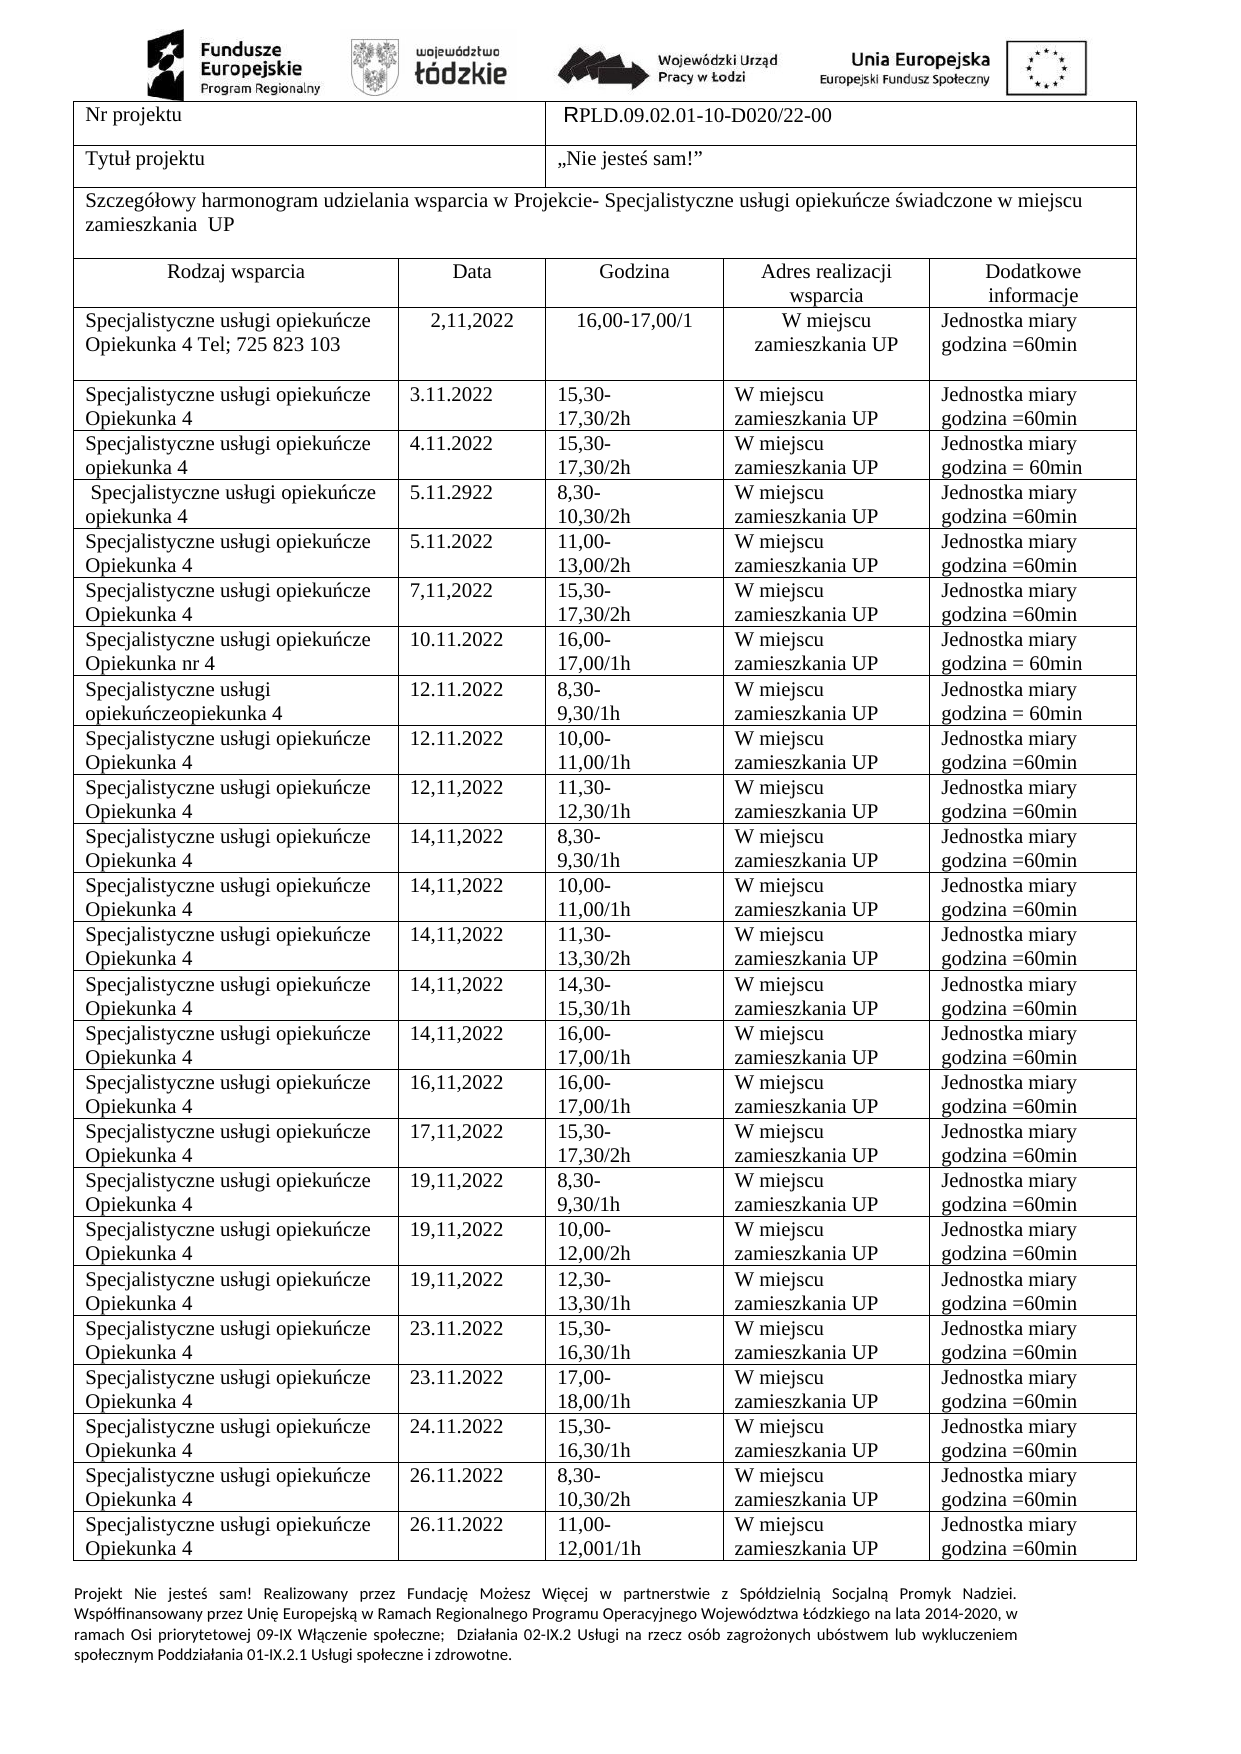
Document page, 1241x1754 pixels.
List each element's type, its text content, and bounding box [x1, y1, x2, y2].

table_cell 16,00-17,00/1h [546, 627, 723, 675]
table_cell 10,00-12,00/2h [546, 1217, 723, 1265]
table_cell W miejscu zamieszkania UP [724, 529, 929, 577]
table_cell Godzina [546, 259, 723, 307]
table_cell Rodzaj wsparcia [74, 259, 398, 307]
table_cell W miejscu zamieszkania UP [724, 308, 929, 380]
table_cell Jednostka miary godzina =60min [930, 922, 1136, 970]
table_cell 8,30-9,30/1h [546, 824, 723, 872]
table_cell 15,30-17,30/2h [546, 578, 723, 626]
table_cell 19,11,2022 [399, 1168, 545, 1216]
table_cell 16,00-17,00/1h [546, 1070, 723, 1118]
table_cell W miejscu zamieszkania UP [724, 824, 929, 872]
table_cell W miejscu zamieszkania UP [724, 1168, 929, 1216]
table_cell 8,30-10,30/2h [546, 480, 723, 528]
table_cell 12.11.2022 [399, 726, 545, 774]
table_cell Tytuł projektu [74, 146, 545, 187]
table_cell 10.11.2022 [399, 627, 545, 675]
table_cell W miejscu zamieszkania UP [724, 1217, 929, 1265]
table_cell 3.11.2022 [399, 381, 545, 429]
table_cell 4.11.2022 [399, 431, 545, 479]
table_cell 15,30-17,30/2h [546, 1119, 723, 1167]
table_cell W miejscu zamieszkania UP [724, 775, 929, 823]
table_cell W miejscu zamieszkania UP [724, 1266, 929, 1314]
table_cell Jednostka miary godzina =60min [930, 726, 1136, 774]
table_cell 15,30-16,30/1h [546, 1316, 723, 1364]
table_cell Jednostka miary godzina =60min [930, 1168, 1136, 1216]
table_cell Jednostka miary godzina =60min [930, 1266, 1136, 1314]
table_cell Specjalistyczne usługi opiekuńcze Opiekunka 4 [74, 1021, 398, 1069]
table_cell W miejscu zamieszkania UP [724, 480, 929, 528]
table_cell 23.11.2022 [399, 1316, 545, 1364]
table_cell 15,30-16,30/1h [546, 1414, 723, 1462]
table_cell Specjalistyczne usługi opiekuńcze Opiekunka 4 [74, 1266, 398, 1314]
table_cell W miejscu zamieszkania UP [724, 1119, 929, 1167]
table_cell W miejscu zamieszkania UP [724, 381, 929, 429]
table_cell Specjalistyczne usługi opiekuńcze Opiekunka 4 [74, 873, 398, 921]
table_cell Data [399, 259, 545, 307]
table_cell Specjalistyczne usługi opiekuńcze Opiekunka 4 [74, 1463, 398, 1511]
table_header Nr projektu [74, 102, 545, 145]
table_cell Specjalistyczne usługi opiekuńcze Opiekunka 4 [74, 775, 398, 823]
table_cell Jednostka miary godzina =60min [930, 480, 1136, 528]
table_cell W miejscu zamieszkania UP [724, 676, 929, 724]
table_cell Specjalistyczne usługi opiekuńcze opiekunka 4 [74, 480, 398, 528]
table_cell 17,00-18,00/1h [546, 1365, 723, 1413]
table_cell Jednostka miary godzina = 60min [930, 676, 1136, 724]
table_cell 16,00-17,00/1 [546, 308, 723, 380]
table_cell 26.11.2022 [399, 1512, 545, 1560]
table_cell 12,30-13,30/1h [546, 1266, 723, 1314]
table_cell 14,11,2022 [399, 873, 545, 921]
table_cell Jednostka miary godzina =60min [930, 578, 1136, 626]
table_cell Specjalistyczne usługi opiekuńczeopiekunka 4 [74, 676, 398, 724]
table_cell 10,00-11,00/1h [546, 726, 723, 774]
table_cell 24.11.2022 [399, 1414, 545, 1462]
table_cell Dodatkowe informacje [930, 259, 1136, 307]
table_cell Specjalistyczne usługi opiekuńcze Opiekunka 4 [74, 381, 398, 429]
table_cell 19,11,2022 [399, 1217, 545, 1265]
table_cell Adres realizacji wsparcia [724, 259, 929, 307]
table_cell Specjalistyczne usługi opiekuńcze Opiekunka 4 [74, 1414, 398, 1462]
table_cell 14,11,2022 [399, 971, 545, 1019]
table_cell Jednostka miary godzina =60min [930, 308, 1136, 380]
table_cell 17,11,2022 [399, 1119, 545, 1167]
table_cell 14,11,2022 [399, 824, 545, 872]
table_cell Jednostka miary godzina =60min [930, 971, 1136, 1019]
table_cell Specjalistyczne usługi opiekuńcze Opiekunka 4 [74, 971, 398, 1019]
table_header RPLD.09.02.01-10-D020/22-00 [546, 102, 1136, 145]
table_cell Jednostka miary godzina =60min [930, 1414, 1136, 1462]
table_cell 12,11,2022 [399, 775, 545, 823]
table_cell W miejscu zamieszkania UP [724, 1414, 929, 1462]
table_cell 8,30-9,30/1h [546, 676, 723, 724]
table_cell W miejscu zamieszkania UP [724, 1463, 929, 1511]
table_cell 16,11,2022 [399, 1070, 545, 1118]
table_cell 26.11.2022 [399, 1463, 545, 1511]
table_cell 2,11,2022 [399, 308, 545, 380]
table_cell 19,11,2022 [399, 1266, 545, 1314]
table_cell 11,00-12,001/1h [546, 1512, 723, 1560]
table_cell W miejscu zamieszkania UP [724, 726, 929, 774]
table_cell 8,30-9,30/1h [546, 1168, 723, 1216]
table_cell Specjalistyczne usługi opiekuńcze Opiekunka 4 [74, 726, 398, 774]
table_cell Jednostka miary godzina =60min [930, 1316, 1136, 1364]
table_cell 14,11,2022 [399, 922, 545, 970]
table_cell Jednostka miary godzina =60min [930, 1021, 1136, 1069]
table_cell Jednostka miary godzina =60min [930, 1365, 1136, 1413]
table_cell Specjalistyczne usługi opiekuńcze Opiekunka 4 [74, 1512, 398, 1560]
table_cell 7,11,2022 [399, 578, 545, 626]
table_cell W miejscu zamieszkania UP [724, 431, 929, 479]
table_cell Specjalistyczne usługi opiekuńcze Opiekunka 4 Tel; 725 823 103 [74, 308, 398, 380]
table_cell Jednostka miary godzina = 60min [930, 431, 1136, 479]
table_cell Specjalistyczne usługi opiekuńcze opiekunka 4 [74, 431, 398, 479]
table_cell Specjalistyczne usługi opiekuńcze Opiekunka 4 [74, 824, 398, 872]
table_cell 23.11.2022 [399, 1365, 545, 1413]
table_cell 5.11.2022 [399, 529, 545, 577]
table_cell W miejscu zamieszkania UP [724, 627, 929, 675]
table_cell Specjalistyczne usługi opiekuńcze Opiekunka 4 [74, 1365, 398, 1413]
table_cell 14,30-15,30/1h [546, 971, 723, 1019]
table_cell Specjalistyczne usługi opiekuńcze Opiekunka 4 [74, 1168, 398, 1216]
table_cell 16,00-17,00/1h [546, 1021, 723, 1069]
table_cell Jednostka miary godzina =60min [930, 1070, 1136, 1118]
table_cell W miejscu zamieszkania UP [724, 578, 929, 626]
table_cell Specjalistyczne usługi opiekuńcze Opiekunka 4 [74, 1316, 398, 1364]
table_cell W miejscu zamieszkania UP [724, 1070, 929, 1118]
table_cell Specjalistyczne usługi opiekuńcze Opiekunka 4 [74, 1119, 398, 1167]
table_cell 8,30-10,30/2h [546, 1463, 723, 1511]
table_cell Jednostka miary godzina =60min [930, 775, 1136, 823]
table_cell 5.11.2922 [399, 480, 545, 528]
table_cell W miejscu zamieszkania UP [724, 1021, 929, 1069]
table_cell Jednostka miary godzina =60min [930, 824, 1136, 872]
table_cell Specjalistyczne usługi opiekuńcze Opiekunka 4 [74, 1217, 398, 1265]
table_cell Jednostka miary godzina = 60min [930, 627, 1136, 675]
table_cell 12.11.2022 [399, 676, 545, 724]
table_cell 15,30-17,30/2h [546, 381, 723, 429]
table_cell 11,30-13,30/2h [546, 922, 723, 970]
table_cell Specjalistyczne usługi opiekuńcze Opiekunka 4 [74, 578, 398, 626]
table_cell Szczegółowy harmonogram udzielania wsparcia w Projekcie- Specjalistyczne usługi opiekuńcze świadczone w miejscu zamieszkania UP [74, 188, 1136, 258]
table_cell 10,00-11,00/1h [546, 873, 723, 921]
table_cell Specjalistyczne usługi opiekuńcze Opiekunka nr 4 [74, 627, 398, 675]
table_cell W miejscu zamieszkania UP [724, 1316, 929, 1364]
table_cell Jednostka miary godzina =60min [930, 529, 1136, 577]
table_cell Specjalistyczne usługi opiekuńcze Opiekunka 4 [74, 922, 398, 970]
table_cell „Nie jesteś sam!” [546, 146, 1136, 187]
table_cell W miejscu zamieszkania UP [724, 971, 929, 1019]
table_cell 15,30-17,30/2h [546, 431, 723, 479]
table_cell Jednostka miary godzina =60min [930, 1512, 1136, 1560]
table_cell W miejscu zamieszkania UP [724, 1512, 929, 1560]
table_cell Jednostka miary godzina =60min [930, 1217, 1136, 1265]
table_cell 11,00-13,00/2h [546, 529, 723, 577]
table_cell 14,11,2022 [399, 1021, 545, 1069]
table_cell Jednostka miary godzina =60min [930, 1119, 1136, 1167]
table_cell Specjalistyczne usługi opiekuńcze Opiekunka 4 [74, 1070, 398, 1118]
table_cell Specjalistyczne usługi opiekuńcze Opiekunka 4 [74, 529, 398, 577]
table_cell W miejscu zamieszkania UP [724, 1365, 929, 1413]
table_cell W miejscu zamieszkania UP [724, 922, 929, 970]
table_cell Jednostka miary godzina =60min [930, 381, 1136, 429]
table_cell Jednostka miary godzina =60min [930, 1463, 1136, 1511]
table_cell Jednostka miary godzina =60min [930, 873, 1136, 921]
table_cell W miejscu zamieszkania UP [724, 873, 929, 921]
table_cell 11,30-12,30/1h [546, 775, 723, 823]
